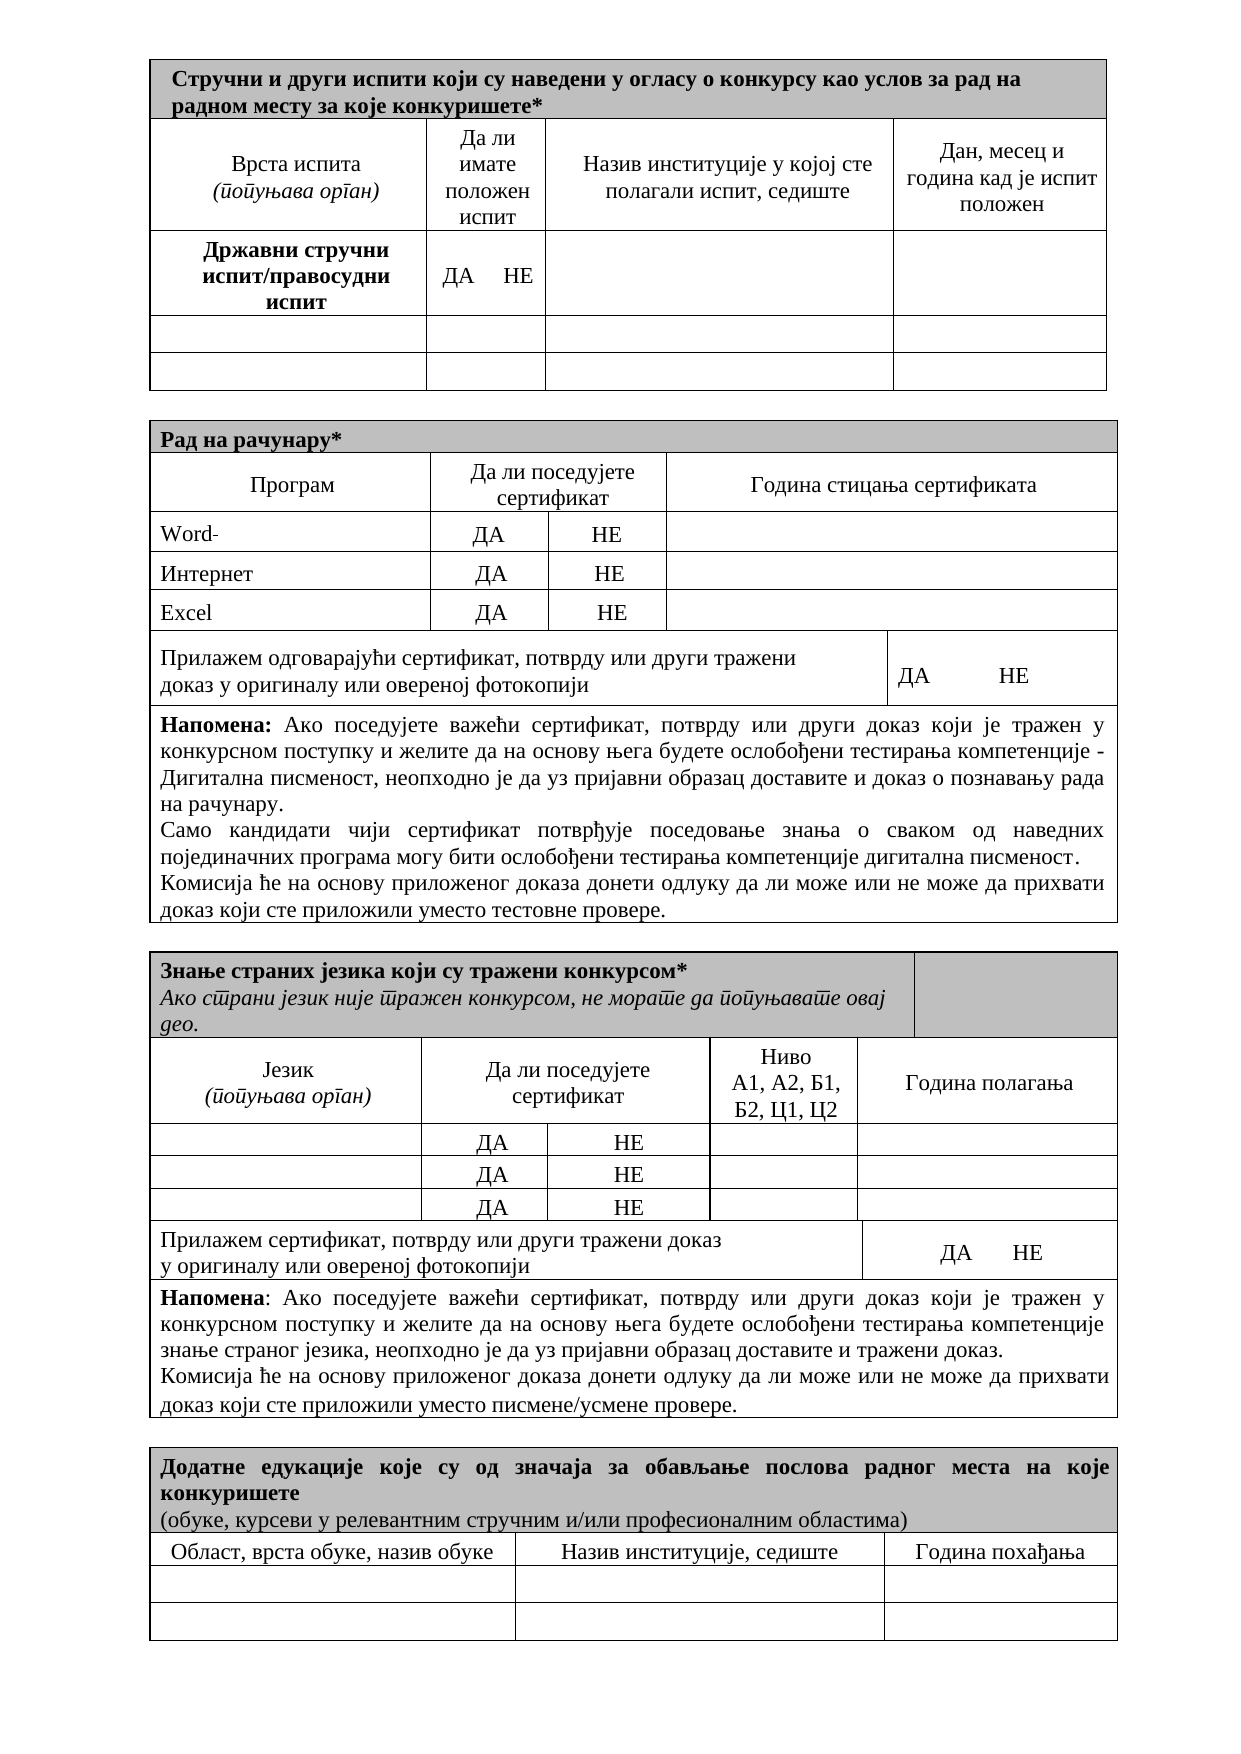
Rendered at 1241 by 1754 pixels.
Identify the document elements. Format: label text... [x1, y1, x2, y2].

table_cell [667, 512, 1117, 551]
table_cell [427, 353, 545, 390]
table_cell НЕ [548, 1156, 709, 1187]
table_cell [885, 1566, 1117, 1602]
table_cell Да ли поседујете сертификат [431, 453, 666, 511]
table_cell [885, 1603, 1117, 1639]
table_cell [858, 1124, 1117, 1155]
table_cell Да ли имате положен испит [427, 119, 545, 229]
table_cell Интернет [151, 552, 430, 589]
table_cell [516, 1603, 884, 1639]
table_cell НЕ [549, 512, 666, 551]
table_cell [858, 1156, 1117, 1187]
table_cell НЕ [548, 1124, 709, 1155]
table_header [915, 953, 1117, 1037]
table_cell Државни стручни испит/правосудни испит [151, 231, 426, 315]
table_cell Дан, месец и година кад је испит положен [894, 119, 1106, 229]
table_cell Језик (попуњава орган) [151, 1038, 421, 1122]
table_cell Прилажем сертификат, потврду или други тражени доказ у оригиналу или овереној фотокопији [151, 1221, 862, 1279]
table_cell ДА [422, 1156, 547, 1187]
table_cell НЕ [549, 552, 666, 589]
table_cell [894, 231, 1106, 315]
table_cell Назив институције у којој сте полагали испит, седиште [546, 119, 893, 229]
table_cell [427, 316, 545, 352]
table_header Додатне едукације које су од значаја за обављање послова радног места на које конкуришете (обуке, курсеви у релевантним стручним и/или професионалним областима) [151, 1448, 1117, 1532]
table_cell Прилажем одговарајући сертификат, потврду или други тражени доказ у оригиналу или овереној фотокопији [151, 631, 887, 705]
table_cell ДА [422, 1124, 547, 1155]
table_cell [711, 1156, 857, 1187]
table_header Рад на рачунару* [151, 421, 1117, 452]
table_cell [546, 231, 893, 315]
table_cell Година стицања сертификата [667, 453, 1117, 511]
table_cell ДА [431, 512, 548, 551]
table_cell Ниво А1, А2, Б1, Б2, Ц1, Ц2 [711, 1038, 857, 1122]
table_cell Напомена: Ако поседујете важећи сертификат, потврду или други доказ који је тражен у конкурсном поступку и желите да на основу њега будете ослобођени тестирања компетенције - Дигитална писменост, неопходно је да уз пријавни образац доставите и доказ о познавању рада на рачунару. Само кандидати чији сертификат потврђује поседовање знања о сваком од наведних појединачних програма могу бити ослобођени тестирања компетенције дигитална писменост. Комисија ће на основу приложеног доказа донети одлуку да ли може или не може да прихвати доказ који сте приложили уместо тестовне провере. [151, 706, 1117, 922]
table_cell ДА [422, 1189, 547, 1220]
table_cell [546, 353, 893, 390]
table_cell ДА НЕ [888, 631, 1117, 705]
table_cell Врста испита (попуњава орган) [151, 119, 426, 229]
table_cell Да ли поседујете сертификат [422, 1038, 709, 1122]
table_cell Напомена: Ако поседујете важећи сертификат, потврду или други доказ који је тражен у конкурсном поступку и желите да на основу њега будете ослобођени тестирања компетенције знање страног језика, неопходно је да уз пријавни образац доставите и тражени доказ. Комисија ће на основу приложеног доказа донети одлуку да ли може или не може да прихвати доказ који сте приложили уместо писмене/усмене провере. [151, 1280, 1117, 1417]
table_cell [667, 552, 1117, 589]
table_header Знање страних језика који су тражени конкурсом* Ако страни језик није тражен конкурсом, не морате да попуњавате овај део. [151, 953, 914, 1037]
table_cell [711, 1189, 857, 1220]
table_cell Назив институције, седиште [516, 1533, 884, 1564]
table_cell [151, 353, 426, 390]
table_cell [151, 1124, 421, 1155]
table_header Стручни и други испити који су наведени у огласу о конкурсу као услов за рад на радном месту за које конкуришете* [151, 60, 1106, 118]
table_cell Програм [151, 453, 430, 511]
table_cell [151, 1189, 421, 1220]
table_cell [894, 316, 1106, 352]
table_cell Word [151, 512, 430, 551]
table_cell [894, 353, 1106, 390]
table_cell Година похађања [885, 1533, 1117, 1564]
table_cell НЕ [549, 590, 666, 630]
table_cell ДА НЕ [863, 1221, 1117, 1279]
table_cell ДА НЕ [427, 231, 545, 315]
table_cell Област, врста обуке, назив обуке [151, 1533, 515, 1564]
table_cell ДА [431, 552, 548, 589]
table_cell Excel [151, 590, 430, 630]
table_cell [711, 1124, 857, 1155]
table_cell НЕ [548, 1189, 709, 1220]
table_cell ДА [431, 590, 548, 630]
table_cell [151, 1603, 515, 1639]
table_cell [151, 316, 426, 352]
table_cell [667, 590, 1117, 630]
table_cell [516, 1566, 884, 1602]
table_cell Година полагања [858, 1038, 1117, 1122]
table_cell [858, 1189, 1117, 1220]
table_cell [151, 1566, 515, 1602]
table_cell [151, 1156, 421, 1187]
table_cell [546, 316, 893, 352]
